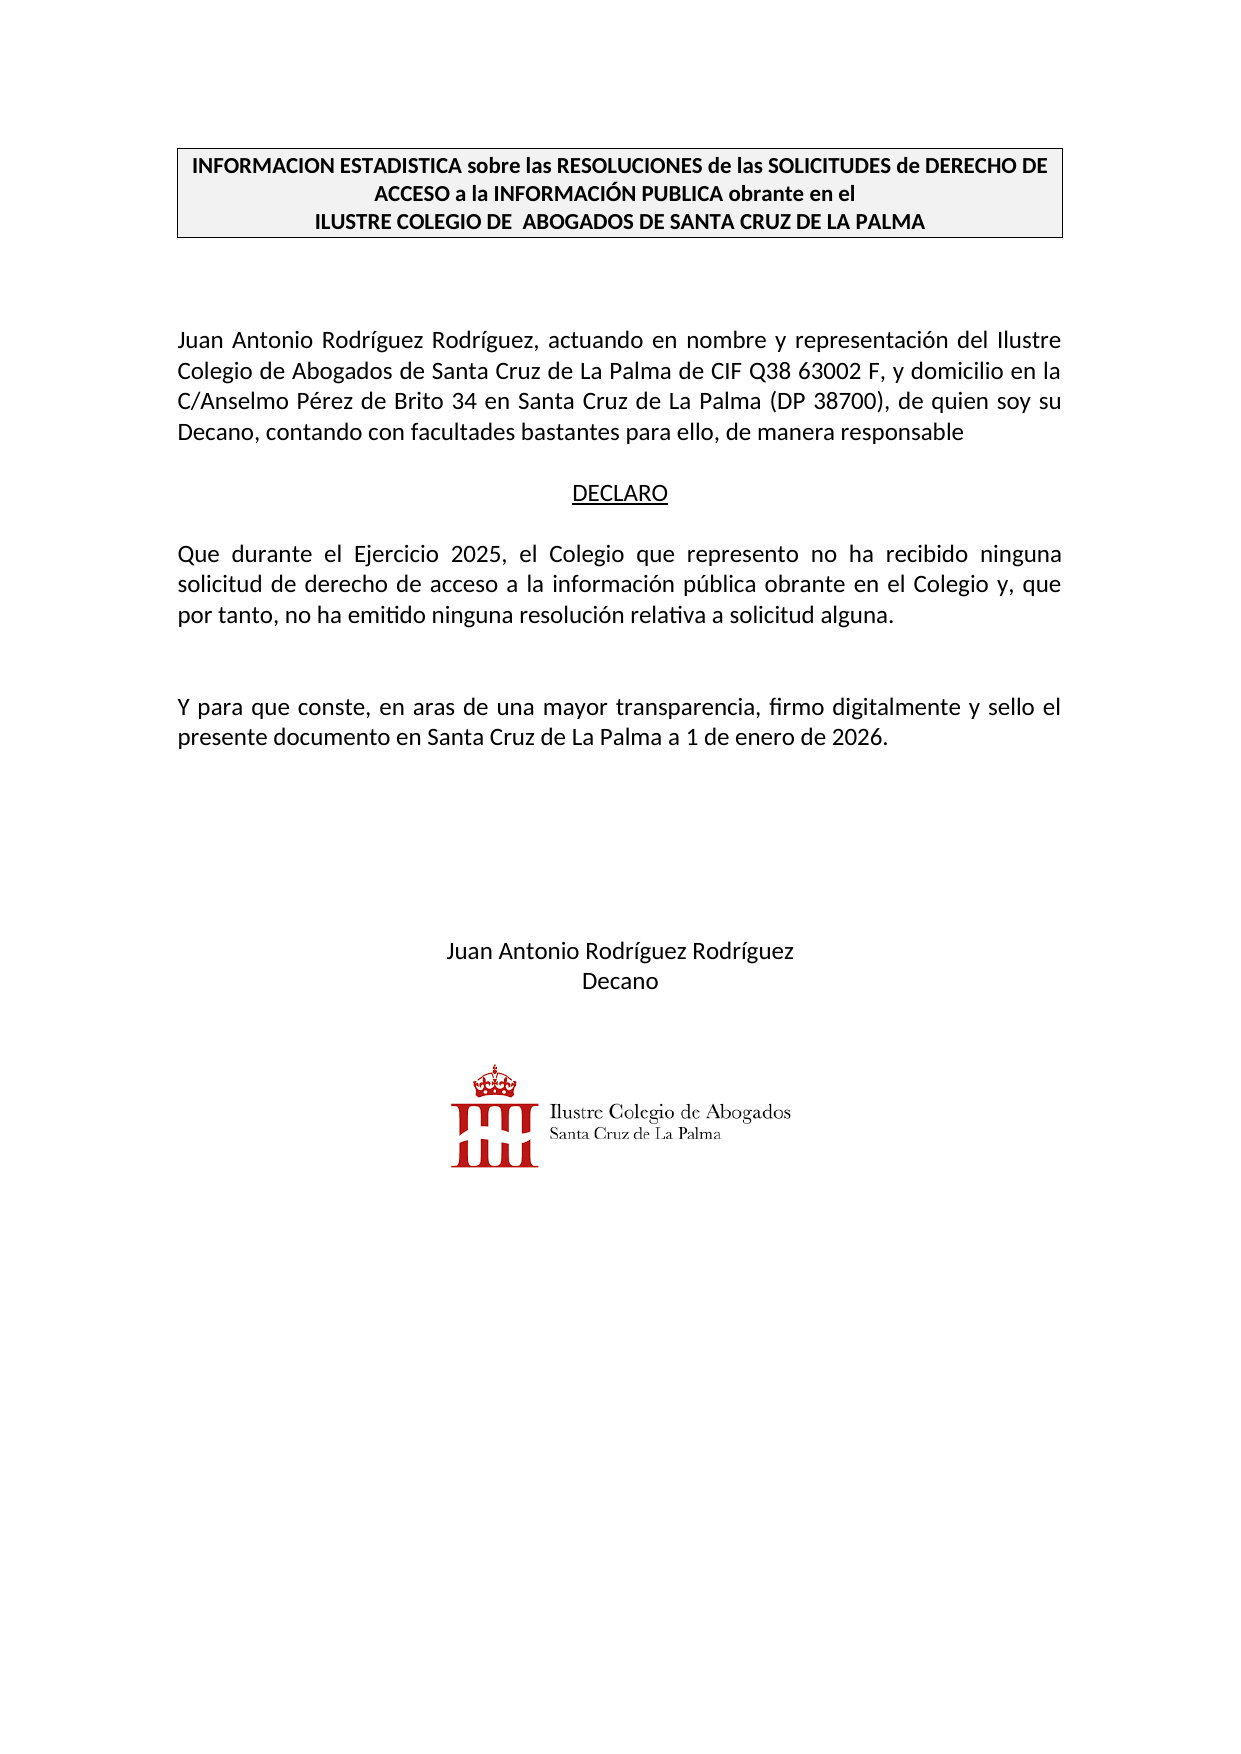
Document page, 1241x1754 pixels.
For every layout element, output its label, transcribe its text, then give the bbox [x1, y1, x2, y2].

text Que durante el Ejercicio 2025, el Colegio que represento no ha recibido ninguna solicitud de derecho de acceso a la información pública obrante en el Colegio y, que por tanto, no ha emitido ninguna resolución relativa a solicitud alguna. [177, 538, 1063, 630]
text ILUSTRE COLEGIO DE ABOGADOS DE SANTA CRUZ DE LA PALMA [178, 204, 1062, 237]
text DECLARO [177, 477, 1063, 508]
text Y para que conste, en aras de una mayor transparencia, firmo digitalmente y sello el presente documento en Santa Cruz de La Palma a 1 de enero de 2026. [177, 691, 1063, 752]
text Juan Antonio Rodríguez Rodríguez [177, 935, 1063, 965]
text Juan Antonio Rodríguez Rodríguez, actuando en nombre y representación del Ilustre Colegio de Abogados de Santa Cruz de La Palma de CIF Q38 63002 F, y domicilio en la C/Anselmo Pérez de Brito 34 en Santa Cruz de La Palma (DP 38700), de quien soy su Decano, contando con facultades bastantes para ello, de manera responsable [177, 324, 1063, 447]
text Decano [177, 965, 1063, 996]
text INFORMACION ESTADISTICA sobre las RESOLUCIONES de las SOLICITUDES de DERECHO DE ACCESO a la INFORMACIÓN PUBLICA obrante en el [178, 149, 1062, 204]
